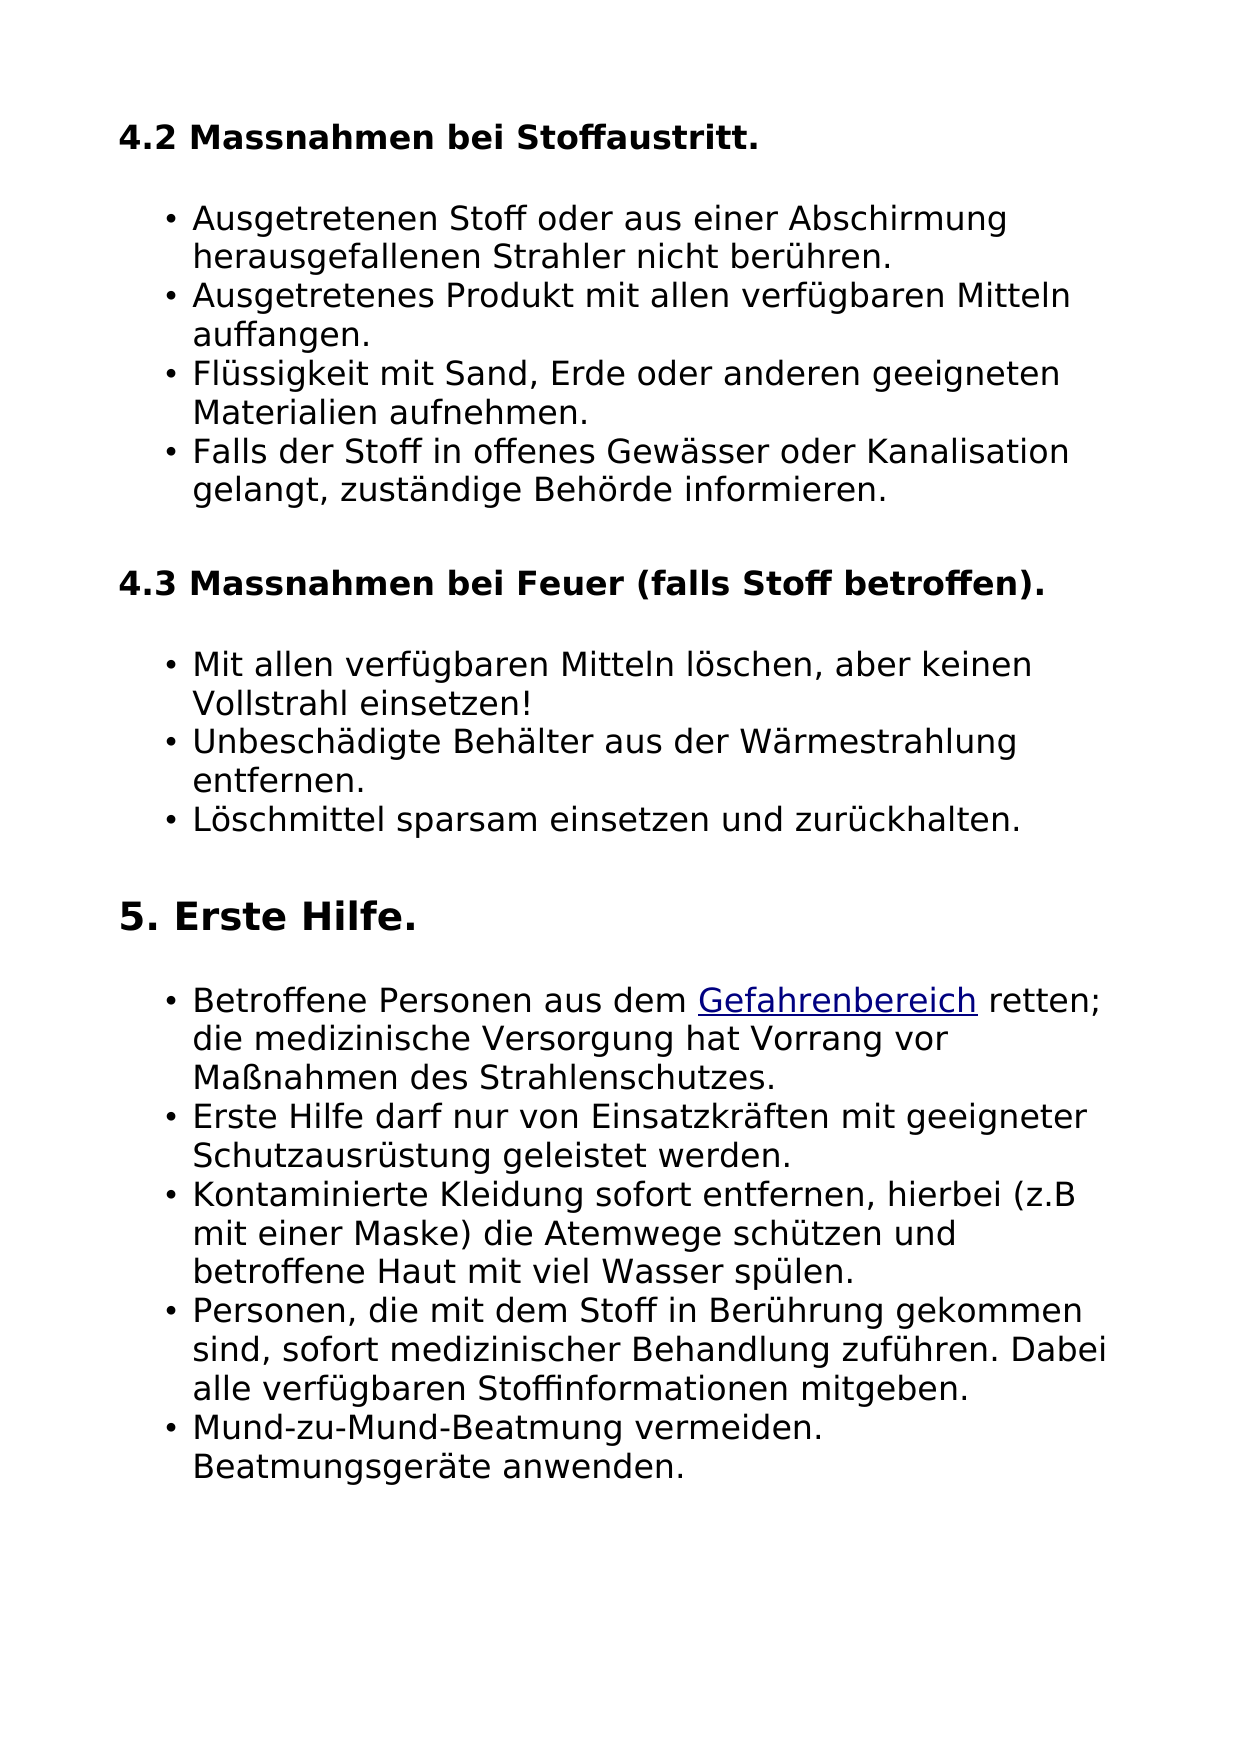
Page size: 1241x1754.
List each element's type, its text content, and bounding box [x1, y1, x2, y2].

list Betroffene Personen aus dem Gefahrenbereich retten; die medizinische Versorgung hat Vorrang vor Maßnahmen des Strahlenschutzes. [177, 981, 1122, 1098]
list Mit allen verfügbaren Mitteln löschen, aber keinen Vollstrahl einsetzen! [177, 645, 1122, 723]
list Ausgetretenen Stoff oder aus einer Abschirmung herausgefallenen Strahler nicht berühren. [177, 199, 1122, 277]
list Personen, die mit dem Stoff in Berührung gekommen sind, sofort medizinischer Behandlung zuführen. Dabei alle verfügbaren Stoffinformationen mitgeben. [177, 1292, 1122, 1408]
list Falls der Stoff in offenes Gewässer oder Kanalisation gelangt, zuständige Behörde informieren. [177, 432, 1122, 510]
list Unbeschädigte Behälter aus der Wärmestrahlung entfernen. [177, 723, 1122, 801]
list Flüssigkeit mit Sand, Erde oder anderen geeigneten Materialien aufnehmen. [177, 354, 1122, 432]
list Erste Hilfe darf nur von Einsatzkräften mit geeigneter Schutzausrüstung geleistet werden. [177, 1098, 1122, 1175]
list Mund-zu-Mund-Beatmung vermeiden. Beatmungsgeräte anwenden. [177, 1408, 1122, 1486]
list Ausgetretenes Produkt mit allen verfügbaren Mitteln auffangen. [177, 277, 1122, 354]
list Löschmittel sparsam einsetzen und zurückhalten. [177, 801, 1122, 839]
subtitle 5. Erste Hilfe. [118, 894, 1122, 939]
subtitle 4.3 Massnahmen bei Feuer (falls Stoff betroffen). [118, 564, 1122, 603]
list Kontaminierte Kleidung sofort entfernen, hierbei (z.B mit einer Maske) die Atemwege schützen und betroffene Haut mit viel Wasser spülen. [177, 1175, 1122, 1292]
subtitle 4.2 Massnahmen bei Stoffaustritt. [118, 118, 1122, 157]
